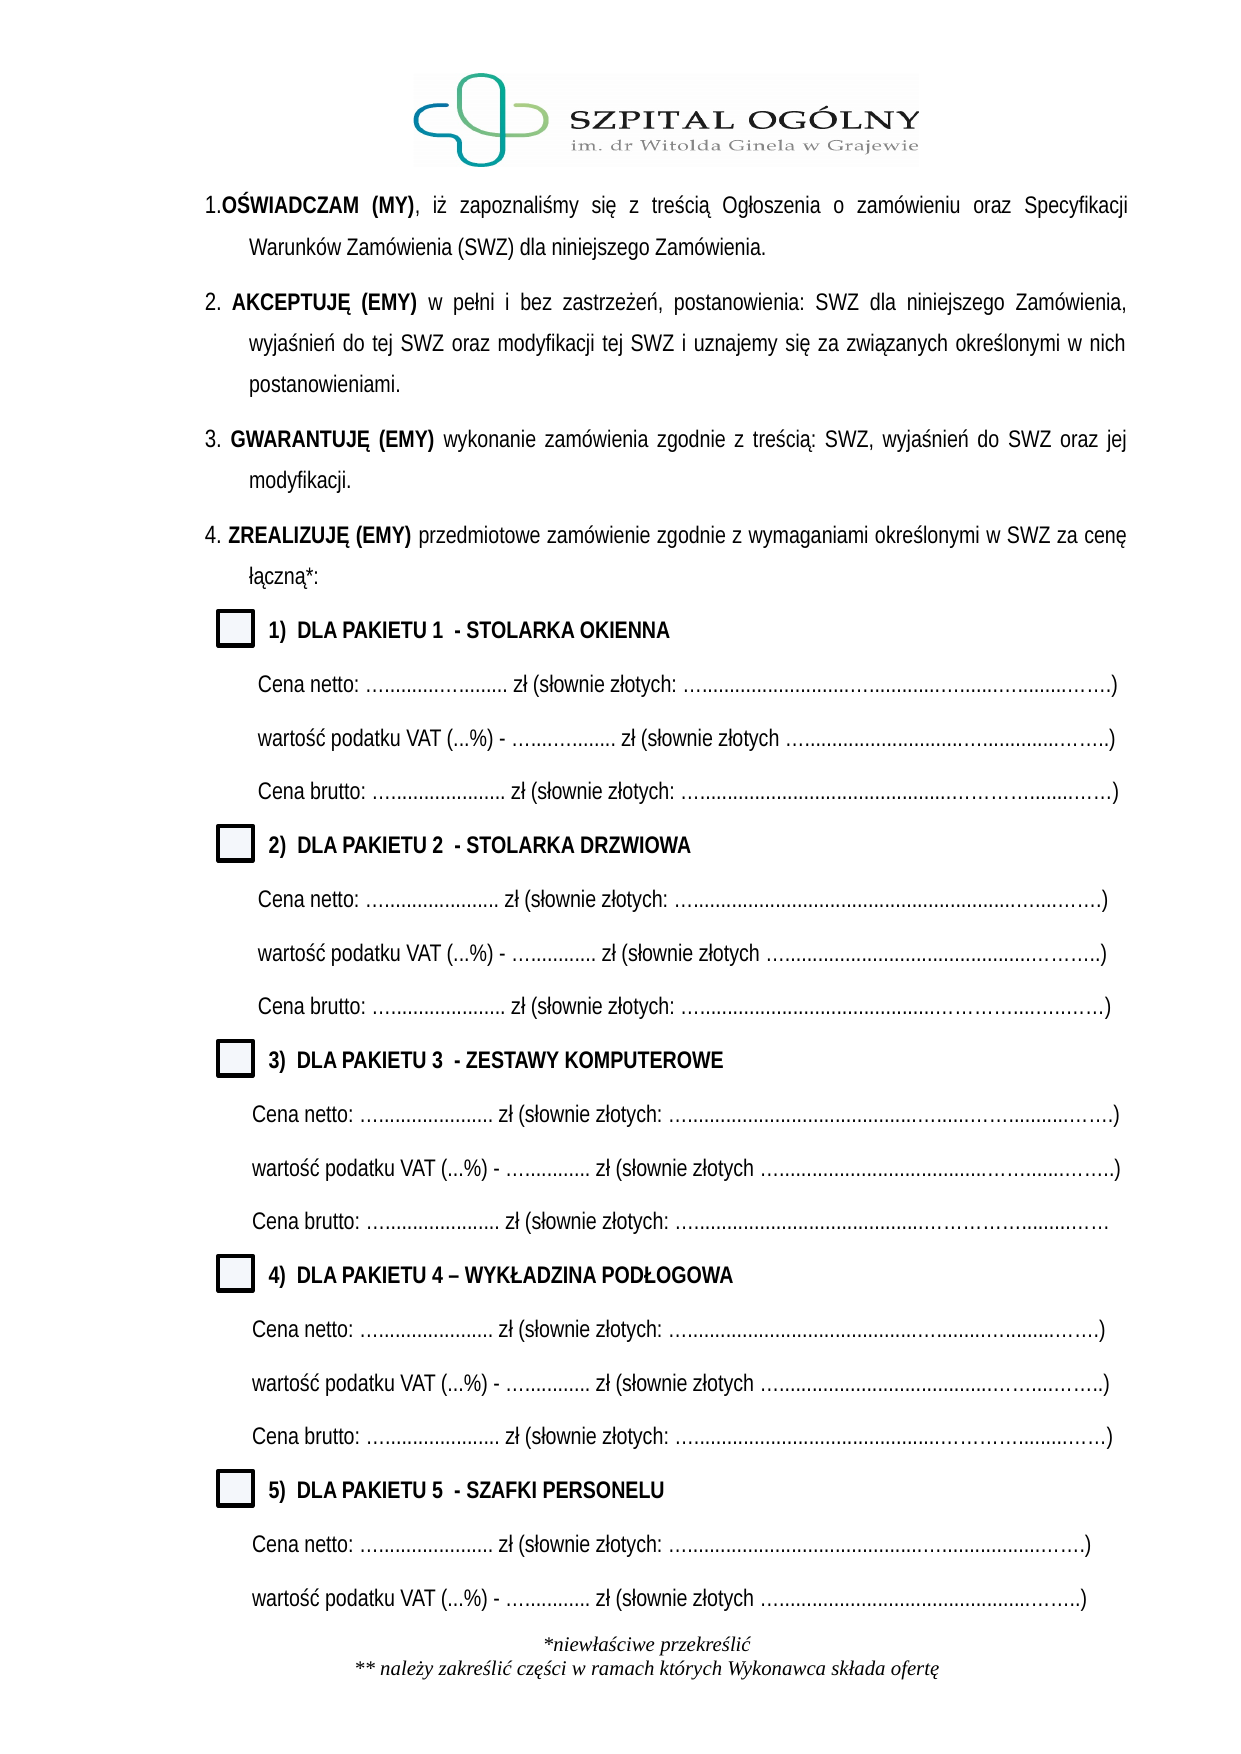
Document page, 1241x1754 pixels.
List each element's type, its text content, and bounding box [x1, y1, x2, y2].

text 4) DLA PAKIETU 4 – WYKŁADZINA PODŁOGOWA [255, 1261, 1128, 1289]
text wartość podatku VAT (...%) - …............ zł (słownie złotych ….............................................………..) [258, 939, 1128, 966]
text wartość podatku VAT (...%) - …............ zł (słownie złotych ….......................................……....……..) [252, 1369, 1128, 1396]
list OŚWIADCZAM (MY), iż zapoznaliśmy się z treścią Ogłoszenia o zamówieniu oraz Specyfikacji Warunków Zamówienia (SWZ) dla niniejszego Zamówienia. [204, 190, 1128, 260]
picture [413, 73, 919, 167]
text 3) DLA PAKIETU 3 - ZESTAWY KOMPUTEROWE [255, 1046, 1128, 1074]
list GWARANTUJĘ (EMY) wykonanie zamówienia zgodnie z treścią: SWZ, wyjaśnień do SWZ oraz jej modyfikacji. [204, 424, 1128, 494]
text 1) DLA PAKIETU 1 - STOLARKA OKIENNA [258, 616, 1128, 644]
text Cena netto: …..................... zł (słownie złotych: …...........................................…..................…….) [252, 1530, 1128, 1557]
text Cena netto: …..................... zł (słownie złotych: …..........................................…......……...........…….) [252, 1100, 1128, 1127]
text 5) DLA PAKIETU 5 - SZAFKI PERSONELU [255, 1476, 1128, 1504]
list AKCEPTUJĘ (EMY) w pełni i bez zastrzeżeń, postanowienia: SWZ dla niniejszego Zamówienia, wyjaśnień do tej SWZ oraz modyfikacji tej SWZ i uznajemy się za związanych określonymi w nich postanowieniami. [204, 286, 1128, 398]
text Cena brutto: …..................... zł (słownie złotych: …..............................................…………........……) [258, 777, 1128, 805]
text Cena brutto: …..................... zł (słownie złotych: ….............................................………….........……) [252, 1422, 1128, 1450]
text Cena netto: …..................... zł (słownie złotych: …..........................................….........….........…….) [252, 1315, 1128, 1342]
text Cena brutto: …..................... zł (słownie złotych: …...........................................…………....…..……) [258, 992, 1128, 1020]
text Cena netto: …..........…......... zł (słownie złotych: …...........................….............….......….........…….) [258, 670, 1128, 697]
text Cena brutto: …..................... zł (słownie złotych: …..........................................…………….........…… [252, 1207, 1128, 1235]
list ZREALIZUJĘ (EMY) przedmiotowe zamówienie zgodnie z wymaganiami określonymi w SWZ za cenę łączną*: [204, 520, 1128, 590]
text wartość podatku VAT (...%) - …....…........ zł (słownie złotych ….............................…..............……..) [258, 724, 1128, 751]
text wartość podatku VAT (...%) - …............ zł (słownie złotych …..............................................……..) [252, 1584, 1128, 1611]
text 2) DLA PAKIETU 2 - STOLARKA DRZWIOWA [258, 831, 1128, 859]
text Cena netto: …..................... zł (słownie złotych: …...........................................................…....…….) [258, 885, 1128, 912]
text wartość podatku VAT (...%) - …............ zł (słownie złotych …......................................…….......……..) [252, 1154, 1128, 1181]
